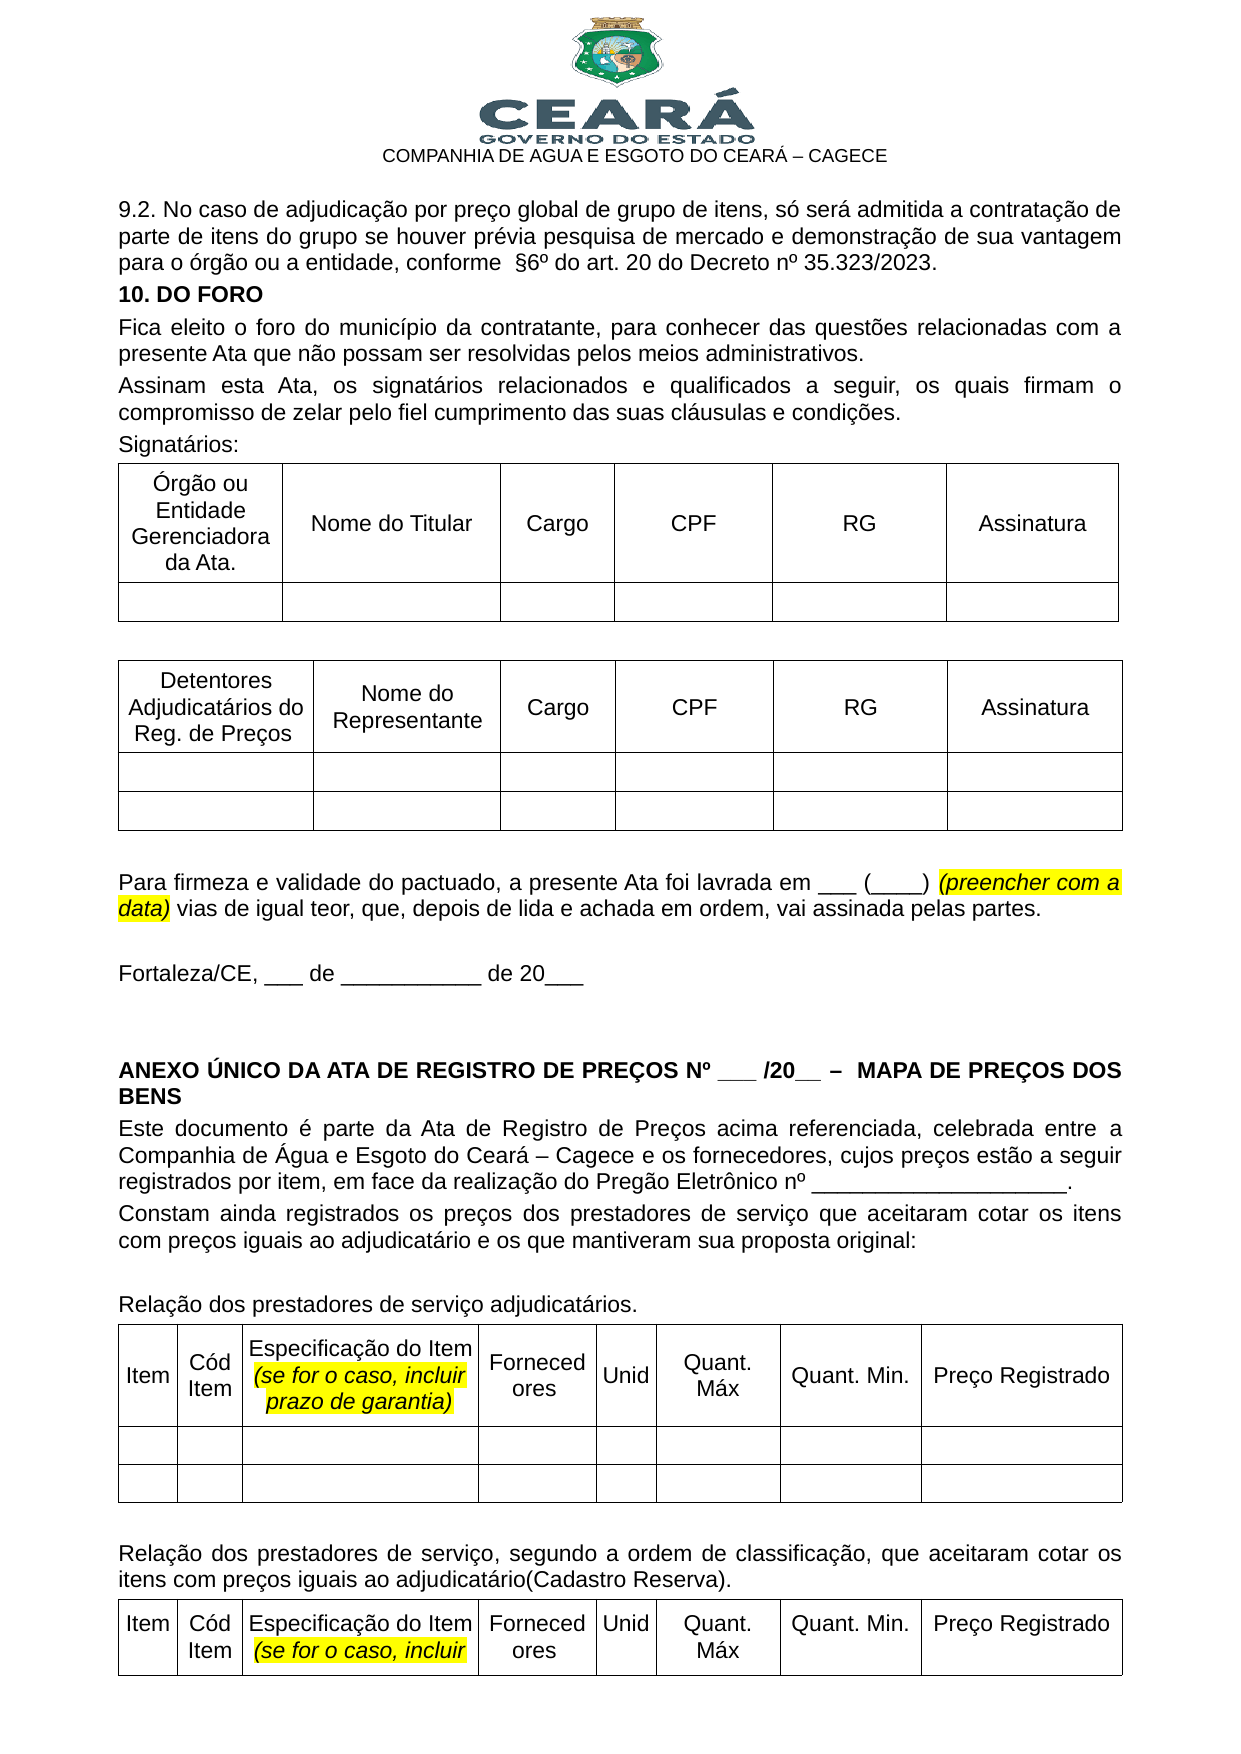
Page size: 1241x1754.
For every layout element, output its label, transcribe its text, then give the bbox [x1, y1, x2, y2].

table_header Cargo [501, 661, 615, 752]
table_cell [657, 1427, 780, 1464]
table_cell [479, 1427, 596, 1464]
table_cell [597, 1465, 656, 1502]
table_header RG [773, 464, 946, 582]
table_header RG [774, 661, 947, 752]
table_cell [781, 1465, 921, 1502]
table_cell [616, 792, 773, 829]
table_header Unid [597, 1600, 656, 1675]
table_cell [119, 1427, 177, 1464]
table_cell [501, 753, 615, 791]
table_header Fornecedores [479, 1600, 596, 1675]
table_cell [243, 1465, 478, 1502]
table_cell [283, 583, 500, 621]
table_cell [501, 792, 615, 829]
table_cell [781, 1427, 921, 1464]
text Para firmeza e validade do pactuado, a presente Ata foi lavrada em ___ (____) (preencher com a data) vias de igual teor, que, depois de lida e achada em ordem, vai assinada pelas partes. [118, 869, 1122, 922]
table_header Fornecedores [479, 1325, 596, 1426]
table_cell [948, 753, 1122, 791]
text Assinam esta Ata, os signatários relacionados e qualificados a seguir, os quais firmam o compromisso de zelar pelo fiel cumprimento das suas cláusulas e condições. [118, 372, 1122, 425]
table_header Quant. Min. [781, 1600, 921, 1675]
table_cell [314, 792, 500, 829]
table_header Detentores Adjudicatários do Reg. de Preços [119, 661, 313, 752]
table_header Unid [597, 1325, 656, 1426]
text Constam ainda registrados os preços dos prestadores de serviço que aceitaram cotar os itens com preços iguais ao adjudicatário e os que mantiveram sua proposta original: [118, 1200, 1122, 1253]
table_header Nome do Titular [283, 464, 500, 582]
table_header Nome do Representante [314, 661, 500, 752]
table_cell [119, 753, 313, 791]
table_cell [178, 1427, 242, 1464]
table_header Item [119, 1325, 177, 1426]
text Este documento é parte da Ata de Registro de Preços acima referenciada, celebrada entre a Companhia de Água e Esgoto do Ceará – Cagece e os fornecedores, cujos preços estão a seguir registrados por item, em face da realização do Pregão Eletrônico nº ____________________. [118, 1115, 1122, 1194]
text Relação dos prestadores de serviço adjudicatários. [118, 1291, 1122, 1318]
table_cell [922, 1465, 1122, 1502]
table_cell [922, 1427, 1122, 1464]
text 9.2. No caso de adjudicação por preço global de grupo de itens, só será admitida a contratação de parte de itens do grupo se houver prévia pesquisa de mercado e demonstração de sua vantagem para o órgão ou a entidade, conforme §6º do art. 20 do Decreto nº 35.323/2023. [118, 196, 1122, 275]
text Relação dos prestadores de serviço, segundo a ordem de classificação, que aceitaram cotar os itens com preços iguais ao adjudicatário(Cadastro Reserva). [118, 1540, 1122, 1593]
table_cell [773, 583, 946, 621]
table_header Órgão ou Entidade Gerenciadora da Ata. [119, 464, 282, 582]
table_header Cód Item [178, 1325, 242, 1426]
text 10. DO FORO [118, 281, 1122, 308]
table_cell [479, 1465, 596, 1502]
table_cell [774, 753, 947, 791]
table_cell [314, 753, 500, 791]
table_cell [948, 792, 1122, 829]
table_cell [615, 583, 772, 621]
text Fica eleito o foro do município da contratante, para conhecer das questões relacionadas com a presente Ata que não possam ser resolvidas pelos meios administrativos. [118, 314, 1122, 366]
table_header Assinatura [947, 464, 1118, 582]
text Fortaleza/CE, ___ de ___________ de 20___ [118, 960, 1122, 986]
table_header Cód Item [178, 1600, 242, 1675]
list ANEXO ÚNICO DA ATA DE REGISTRO DE PREÇOS Nº ___ /20__ – MAPA DE PREÇOS DOS BENS [118, 1057, 1122, 1109]
table_cell [178, 1465, 242, 1502]
text Signatários: [118, 431, 1122, 457]
table_header Item [119, 1600, 177, 1675]
table_cell [774, 792, 947, 829]
table_header Assinatura [948, 661, 1122, 752]
table_header Preço Registrado [922, 1325, 1122, 1426]
table_header Especificação do Item (se for o caso, incluir prazo de garantia) [243, 1325, 478, 1426]
picture [453, 12, 782, 148]
table_header Quant. Máx [657, 1600, 780, 1675]
table_cell [657, 1465, 780, 1502]
table_cell [119, 583, 282, 621]
table_header Preço Registrado [922, 1600, 1122, 1675]
table_header Quant. Min. [781, 1325, 921, 1426]
table_cell [616, 753, 773, 791]
table_cell [501, 583, 614, 621]
table_cell [947, 583, 1118, 621]
table_header Cargo [501, 464, 614, 582]
table_cell [119, 792, 313, 829]
table_cell [597, 1427, 656, 1464]
table_header Quant. Máx [657, 1325, 780, 1426]
table_header Especificação do Item (se for o caso, incluir [243, 1600, 478, 1675]
table_cell [243, 1427, 478, 1464]
table_cell [119, 1465, 177, 1502]
table_header CPF [615, 464, 772, 582]
table_header CPF [616, 661, 773, 752]
